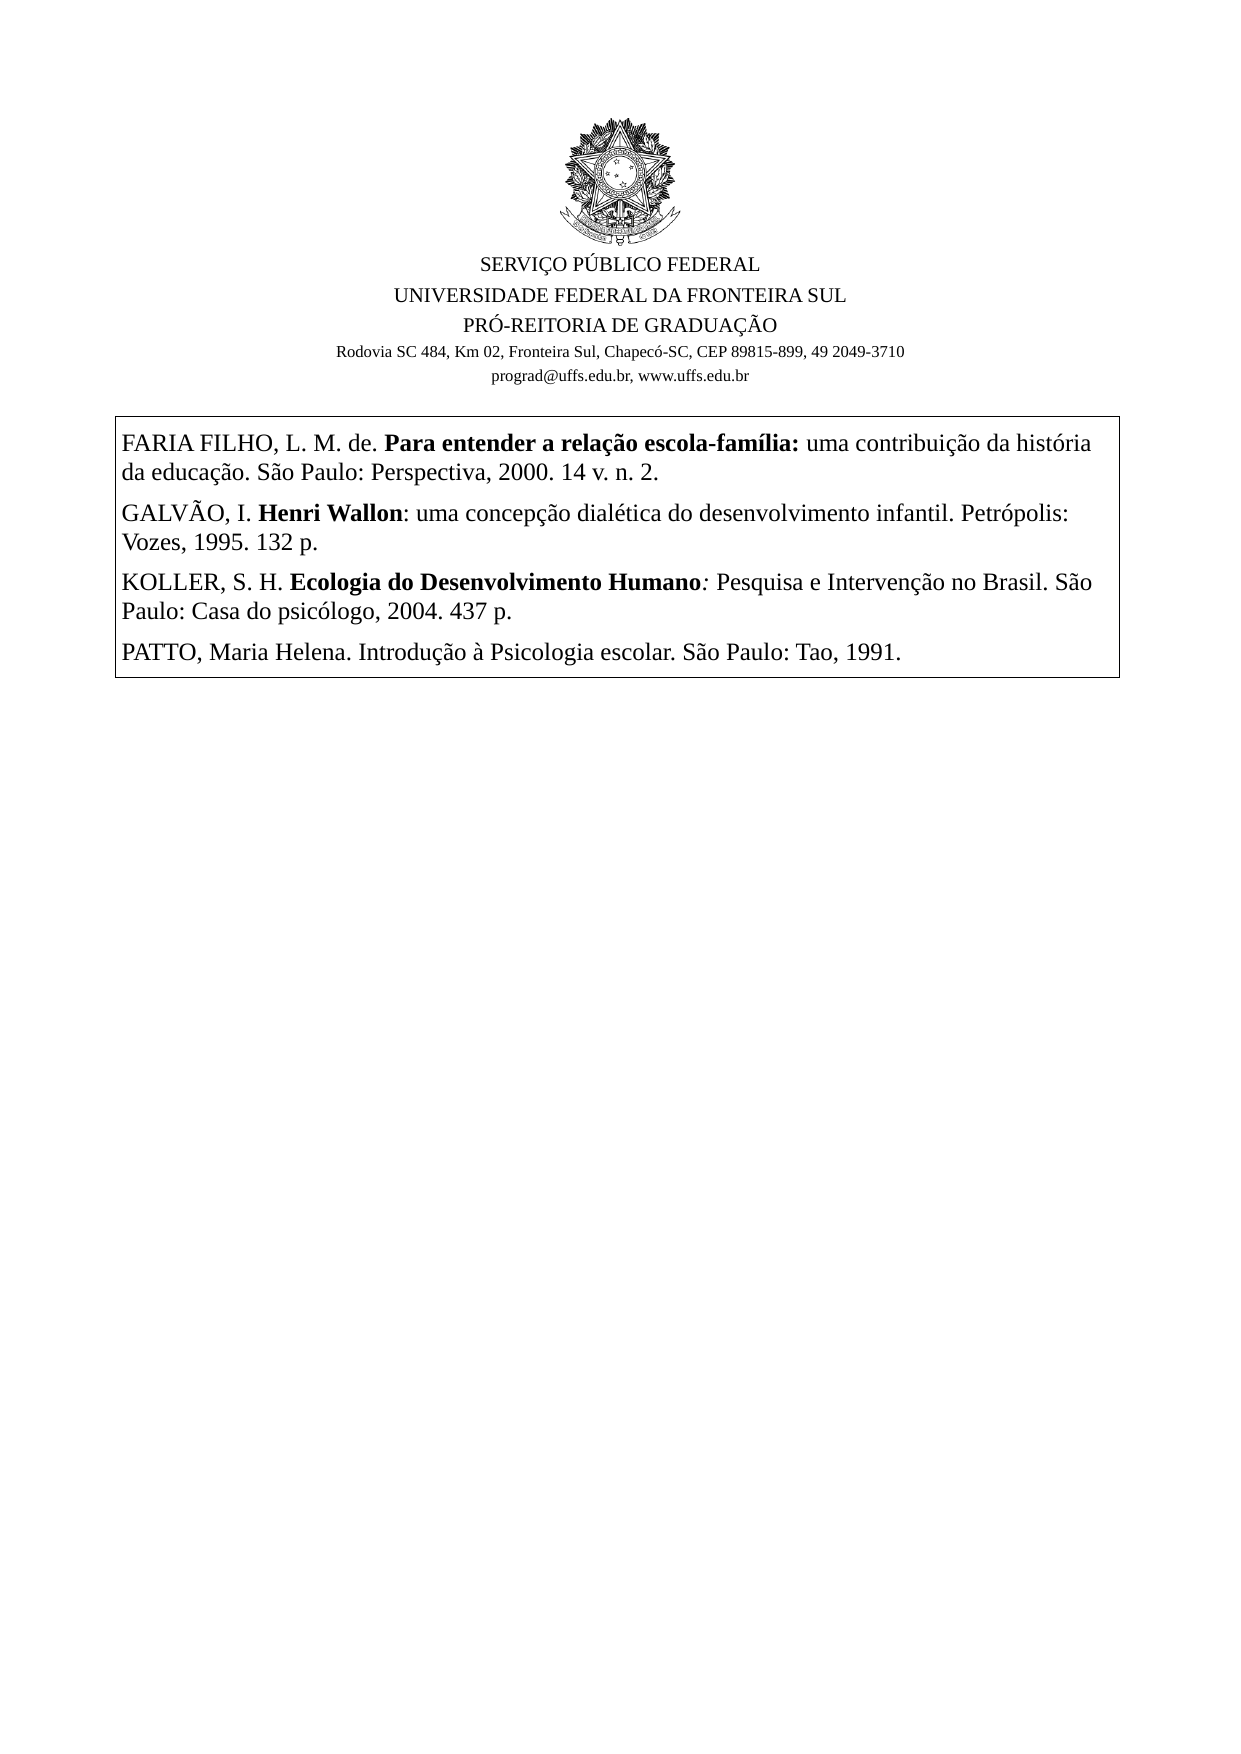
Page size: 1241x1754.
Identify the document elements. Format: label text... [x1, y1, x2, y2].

table_cell FARIA FILHO, L. M. de. Para entender a relação escola-família: uma contribuição da história da educação. São Paulo: Perspectiva, 2000. 14 v. n. 2. GALVÃO, I. Henri Wallon: uma concepção dialética do desenvolvimento infantil. Petrópolis: Vozes, 1995. 132 p. KOLLER, S. H. Ecologia do Desenvolvimento Humano: Pesquisa e Intervenção no Brasil. São Paulo: Casa do psicólogo, 2004. 437 p. PATTO, Maria Helena. Introdução à Psicologia escolar. São Paulo: Tao, 1991. [116, 417, 1119, 677]
